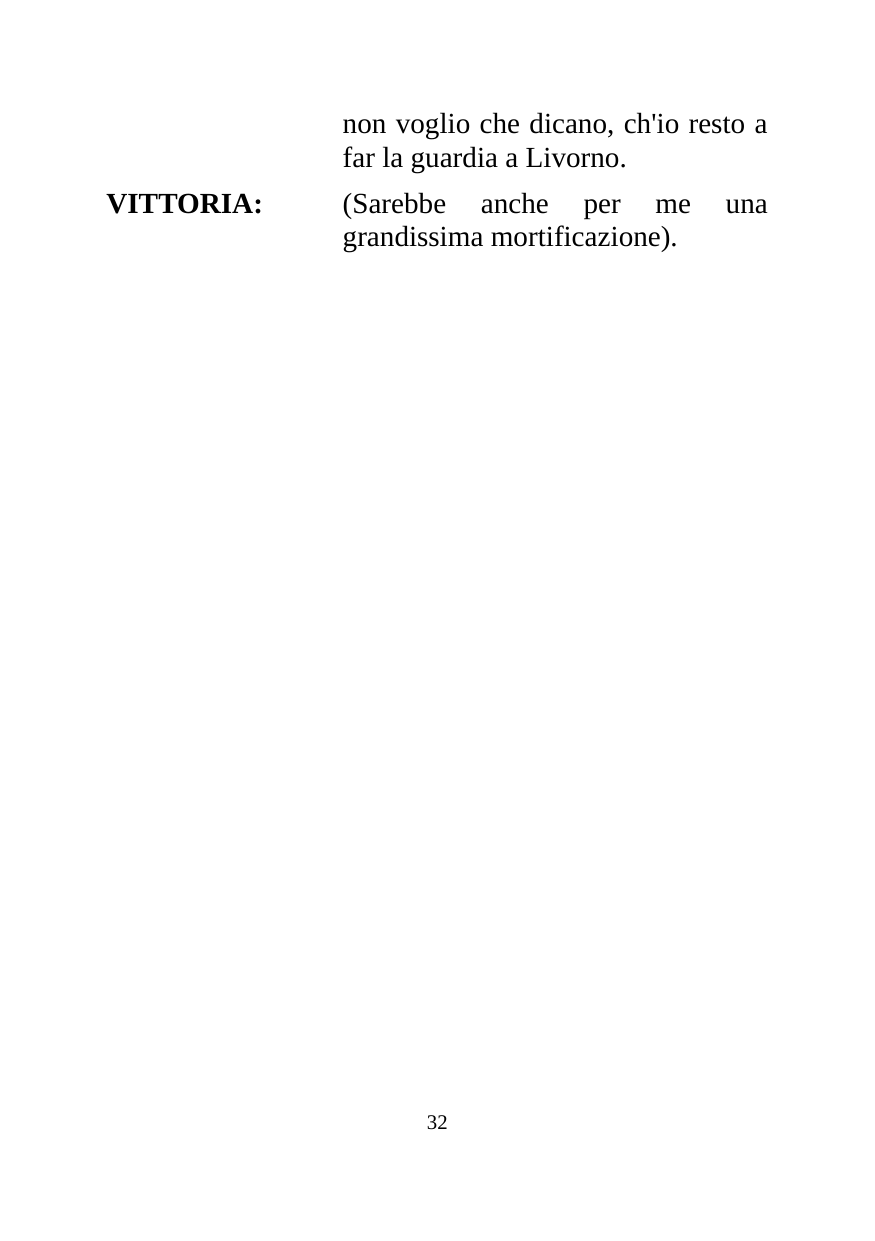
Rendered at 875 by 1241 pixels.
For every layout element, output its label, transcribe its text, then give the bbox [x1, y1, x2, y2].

text non voglio che dicano, ch'io resto a far la guardia a Livorno. [106, 106, 768, 173]
text VITTORIA: (Sarebbe anche per me una grandissima mortificazione). [106, 186, 768, 253]
